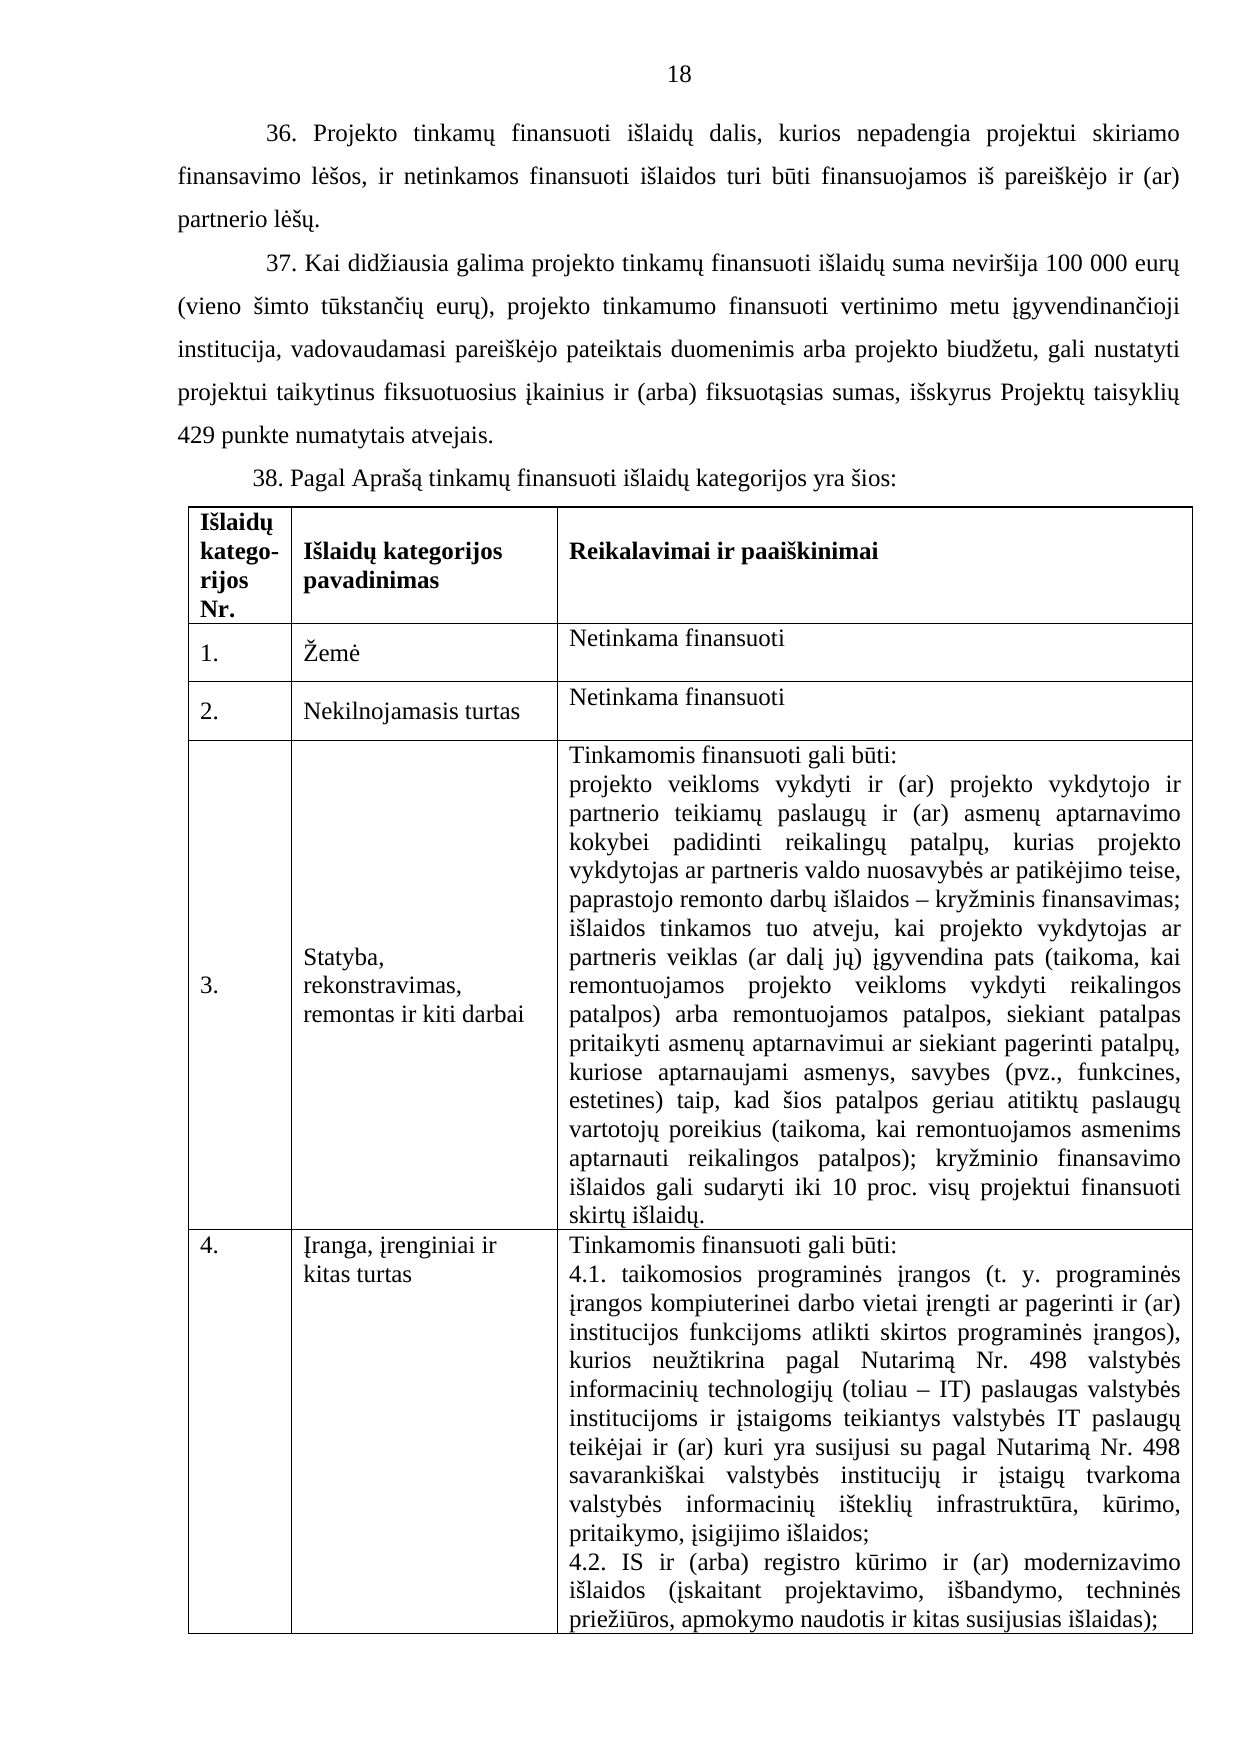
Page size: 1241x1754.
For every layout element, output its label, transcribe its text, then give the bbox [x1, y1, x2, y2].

table_header Išlaidų katego-rijos Nr. [189, 508, 291, 622]
table_cell Netinkama finansuoti [558, 624, 1192, 681]
table_cell 3. [189, 741, 291, 1229]
table_cell Statyba, rekonstravimas, remontas ir kiti darbai [292, 741, 557, 1229]
text 37. Kai didžiausia galima projekto tinkamų finansuoti išlaidų suma neviršija 100 000 eurų (vieno šimto tūkstančių eurų), projekto tinkamumo finansuoti vertinimo metu įgyvendinančioji institucija, vadovaudamasi pareiškėjo pateiktais duomenimis arba projekto biudžetu, gali nustatyti projektui taikytinus fiksuotuosius įkainius ir (arba) fiksuotąsias sumas, išskyrus Projektų taisyklių 429 punkte numatytais atvejais. [177, 248, 1181, 449]
table_cell Įranga, įrenginiai ir kitas turtas [292, 1230, 557, 1633]
table_cell Nekilnojamasis turtas [292, 682, 557, 739]
table_header Reikalavimai ir paaiškinimai [558, 508, 1192, 622]
table_cell Tinkamomis finansuoti gali būti: projekto veikloms vykdyti ir (ar) projekto vykdytojo ir partnerio teikiamų paslaugų ir (ar) asmenų aptarnavimo kokybei padidinti reikalingų patalpų, kurias projekto vykdytojas ar partneris valdo nuosavybės ar patikėjimo teise, paprastojo remonto darbų išlaidos – kryžminis finansavimas; išlaidos tinkamos tuo atveju, kai projekto vykdytojas ar partneris veiklas (ar dalį jų) įgyvendina pats (taikoma, kai remontuojamos projekto veikloms vykdyti reikalingos patalpos) arba remontuojamos patalpos, siekiant patalpas pritaikyti asmenų aptarnavimui ar siekiant pagerinti patalpų, kuriose aptarnaujami asmenys, savybes (pvz., funkcines, estetines) taip, kad šios patalpos geriau atitiktų paslaugų vartotojų poreikius (taikoma, kai remontuojamos asmenims aptarnauti reikalingos patalpos); kryžminio finansavimo išlaidos gali sudaryti iki 10 proc. visų projektui finansuoti skirtų išlaidų. [558, 741, 1192, 1229]
text 38. Pagal Aprašą tinkamų finansuoti išlaidų kategorijos yra šios: [177, 463, 1181, 492]
table_header Išlaidų kategorijos pavadinimas [292, 508, 557, 622]
table_cell 1. [189, 624, 291, 681]
table_cell Netinkama finansuoti [558, 682, 1192, 739]
text 36. Projekto tinkamų finansuoti išlaidų dalis, kurios nepadengia projektui skiriamo finansavimo lėšos, ir netinkamos finansuoti išlaidos turi būti finansuojamos iš pareiškėjo ir (ar) partnerio lėšų. [177, 118, 1181, 233]
table_cell 2. [189, 682, 291, 739]
table_cell Žemė [292, 624, 557, 681]
table_cell 4. [189, 1230, 291, 1633]
table_cell Tinkamomis finansuoti gali būti: 4.1. taikomosios programinės įrangos (t. y. programinės įrangos kompiuterinei darbo vietai įrengti ar pagerinti ir (ar) institucijos funkcijoms atlikti skirtos programinės įrangos), kurios neužtikrina pagal Nutarimą Nr. 498 valstybės informacinių technologijų (toliau – IT) paslaugas valstybės institucijoms ir įstaigoms teikiantys valstybės IT paslaugų teikėjai ir (ar) kuri yra susijusi su pagal Nutarimą Nr. 498 savarankiškai valstybės institucijų ir įstaigų tvarkoma valstybės informacinių išteklių infrastruktūra, kūrimo, pritaikymo, įsigijimo išlaidos; 4.2. IS ir (arba) registro kūrimo ir (ar) modernizavimo išlaidos (įskaitant projektavimo, išbandymo, techninės priežiūros, apmokymo naudotis ir kitas susijusias išlaidas); [558, 1230, 1192, 1633]
